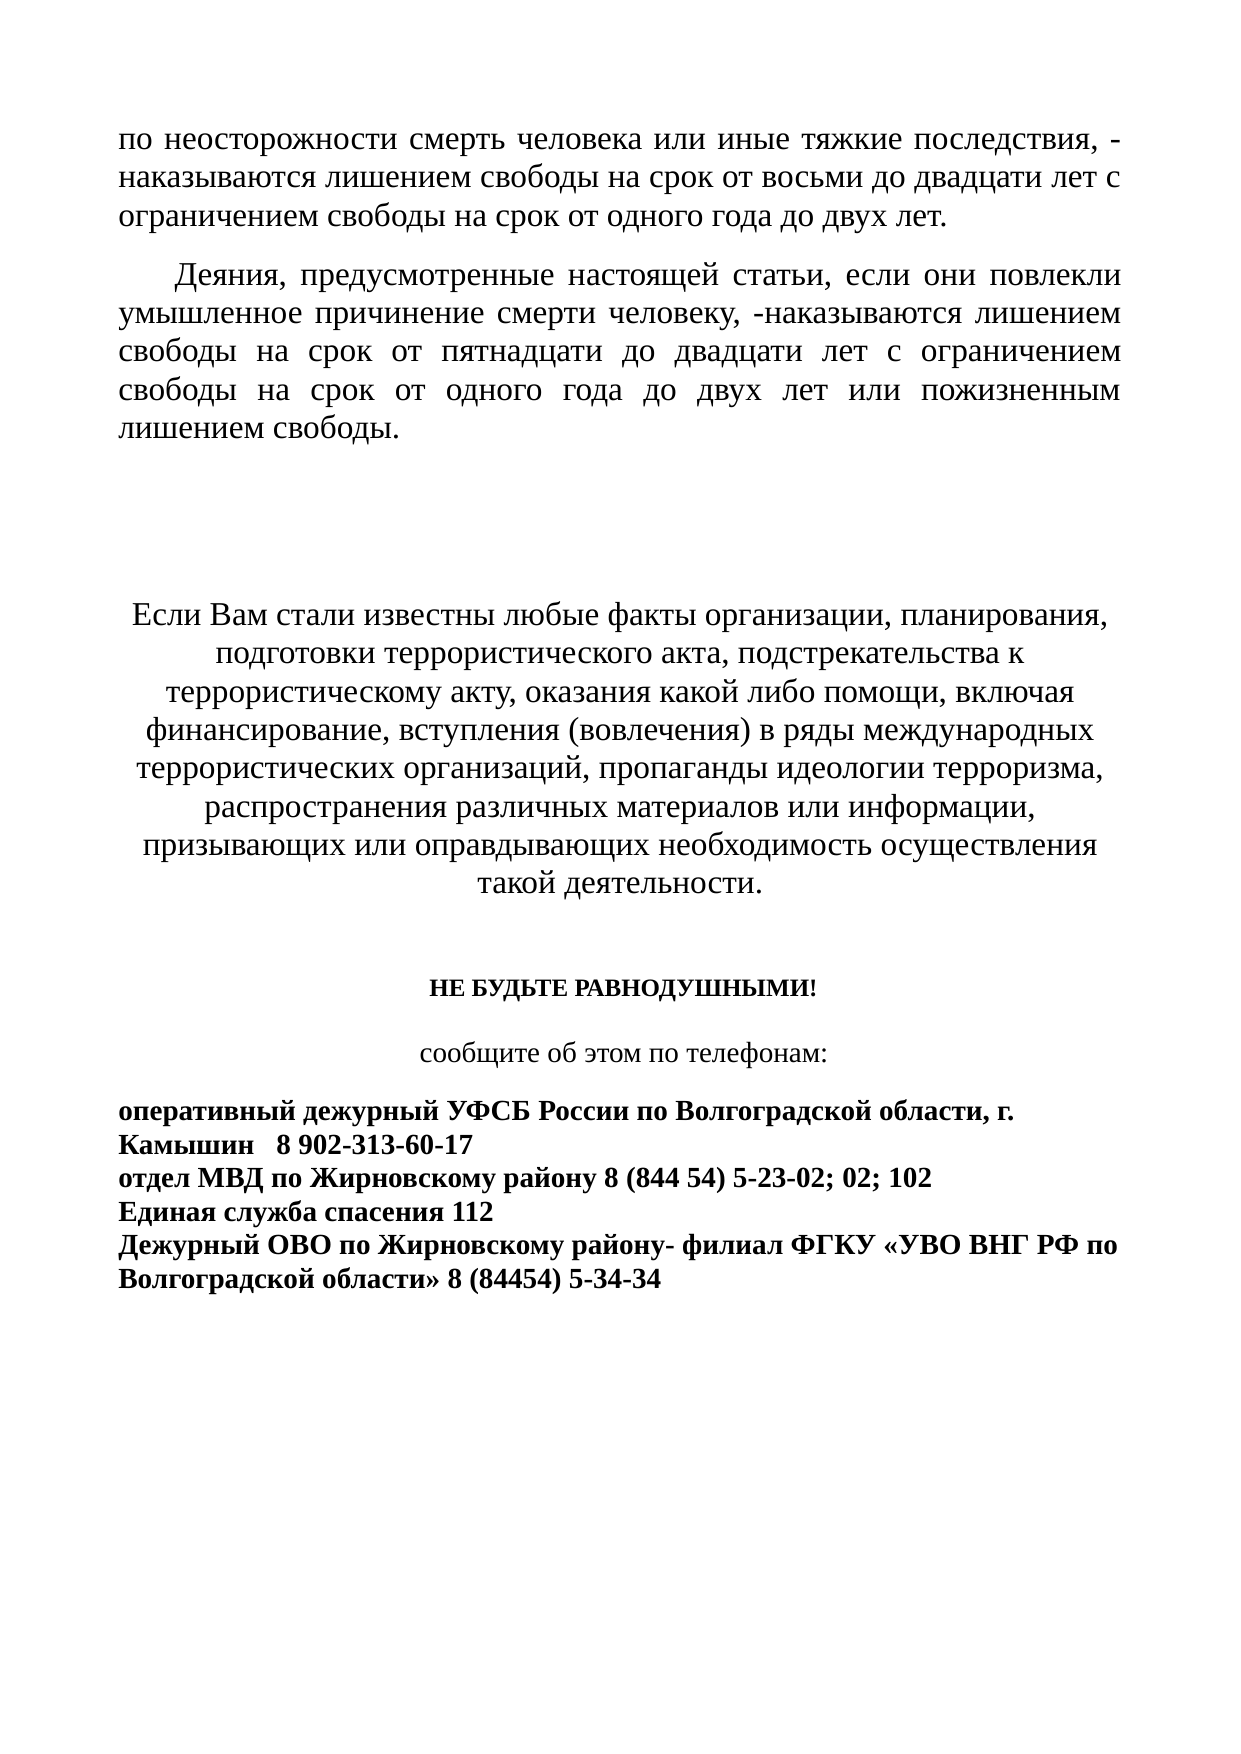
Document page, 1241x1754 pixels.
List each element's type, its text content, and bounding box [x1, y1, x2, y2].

text по неосторожности смерть человека или иные тяжкие последствия, -наказываются лишением свободы на срок от восьми до двадцати лет с ограничением свободы на срок от одного года до двух лет. [118, 118, 1122, 233]
text Дежурный ОВО по Жирновскому району- филиал ФГКУ «УВО ВНГ РФ по Волгоградской области» 8 (84454) 5-34-34 [118, 1227, 1122, 1294]
text Если Вам стали известны любые факты организации, планирования, подготовки террористического акта, подстрекательства к террористическому акту, оказания какой либо помощи, включая финансирование, вступления (вовлечения) в ряды международных террористических организаций, пропаганды идеологии терроризма, распространения различных материалов или информации, призывающих или оправдывающих необходимость осуществления такой деятельности. [118, 594, 1122, 901]
text Единая служба спасения 112 [118, 1194, 1122, 1227]
text оперативный дежурный УФСБ России по Волгоградской области, г. Камышин 8 902-313-60-17 [118, 1093, 1122, 1160]
text Деяния, предусмотренные настоящей статьи, если они повлекли умышленное причинение смерти человеку, -наказываются лишением свободы на срок от пятнадцати до двадцати лет с ограничением свободы на срок от одного года до двух лет или пожизненным лишением свободы. [118, 254, 1122, 446]
text сообщите об этом по телефонам: [118, 1036, 1122, 1069]
text НЕ БУДЬТЕ РАВНОДУШНЫМИ! [118, 973, 1122, 1002]
text отдел МВД по Жирновскому району 8 (844 54) 5-23-02; 02; 102 [118, 1160, 1122, 1194]
